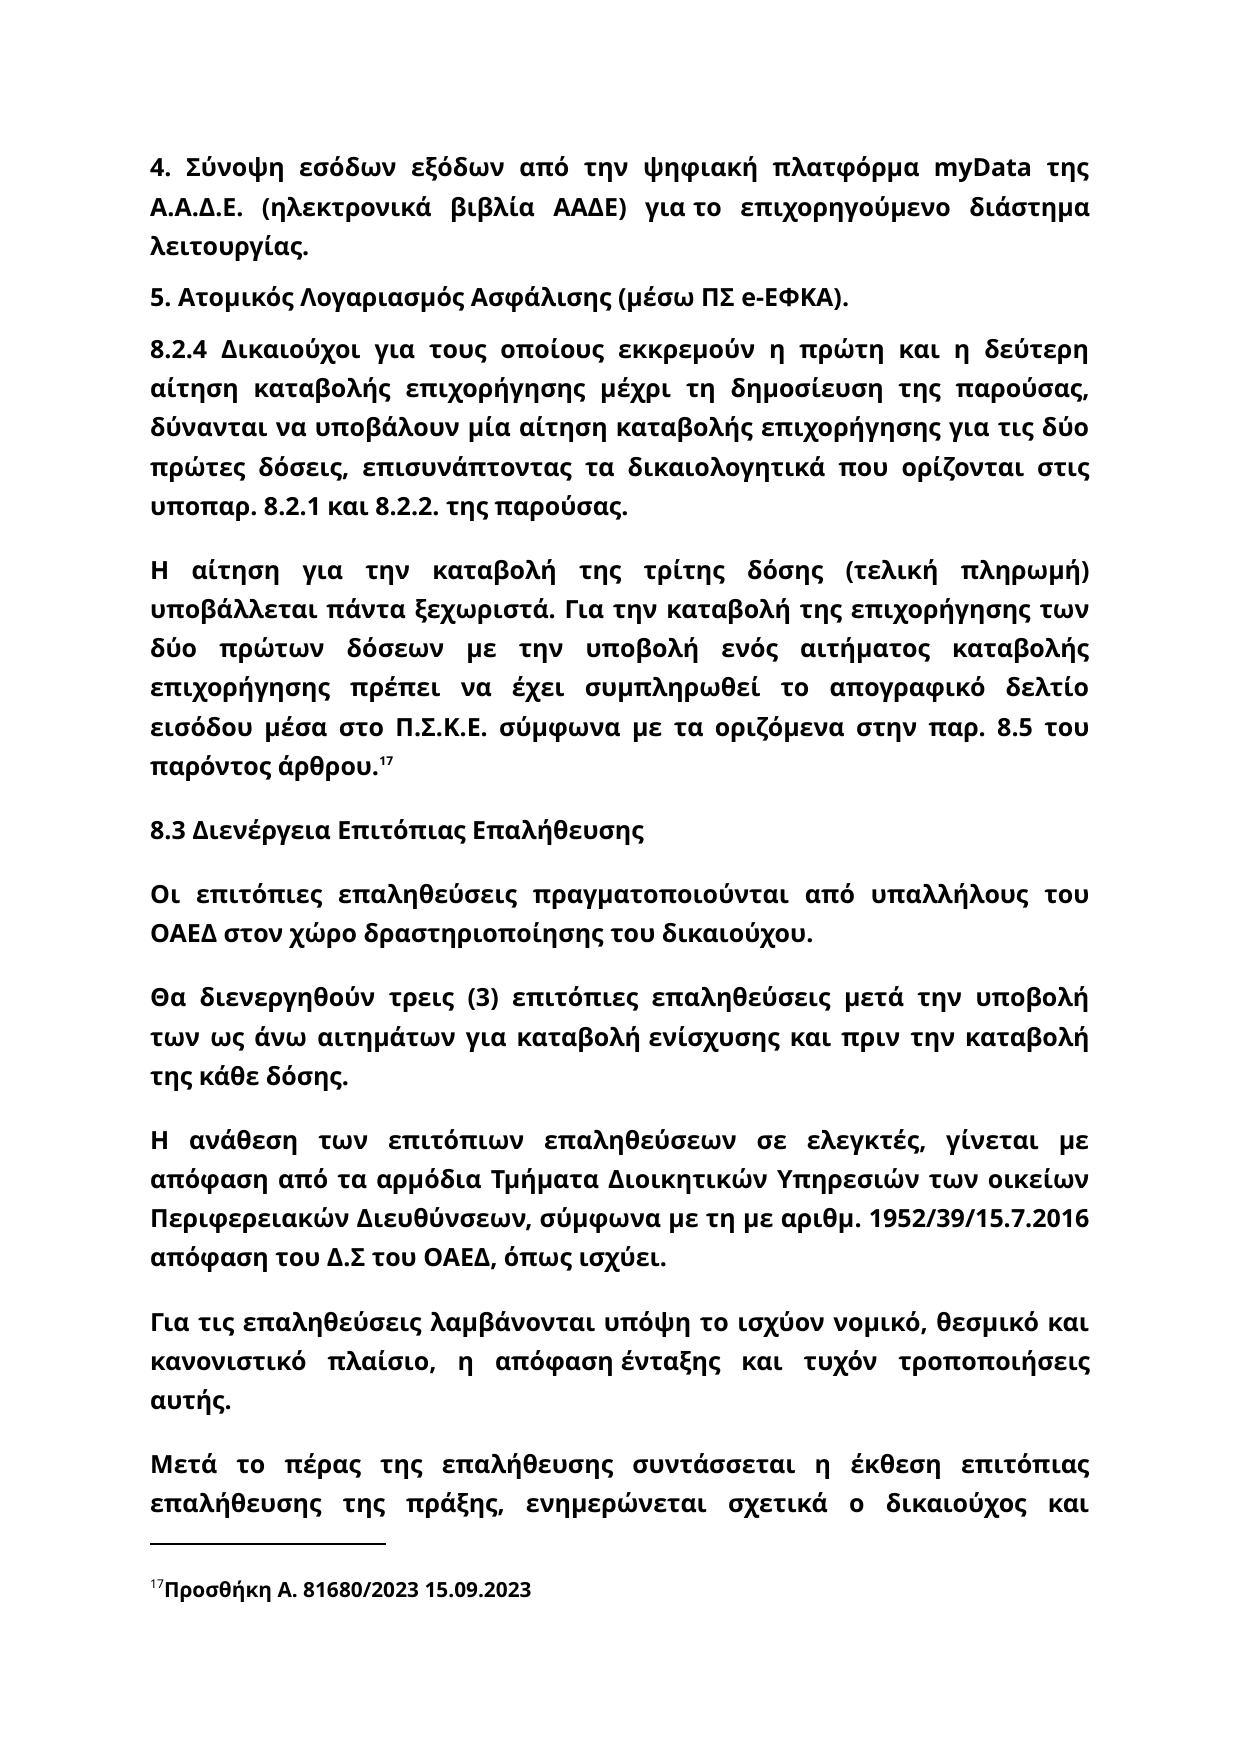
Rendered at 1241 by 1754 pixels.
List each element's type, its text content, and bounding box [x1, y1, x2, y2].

text 8.3 Διενέργεια Επιτόπιας Επαλήθευσης [150, 812, 1090, 847]
text 8.2.4 Δικαιούχοι για τους οποίους εκκρεμούν η πρώτη και η δεύτερη αίτηση καταβολής επιχορήγησης μέχρι τη δημοσίευση της παρούσας, δύνανται να υποβάλουν μία αίτηση καταβολής επιχορήγησης για τις δύο πρώτες δόσεις, επισυνάπτοντας τα δικαιολογητικά που ορίζονται στις υποπαρ. 8.2.1 και 8.2.2. της παρούσας. [150, 332, 1090, 522]
text Η αίτηση για την καταβολή της τρίτης δόσης (τελική πληρωμή) υποβάλλεται πάντα ξεχωριστά. Για την καταβολή της επιχορήγησης των δύο πρώτων δόσεων με την υποβολή ενός αιτήματος καταβολής επιχορήγησης πρέπει να έχει συμπληρωθεί το απογραφικό δελτίο εισόδου μέσα στο Π.Σ.Κ.Ε. σύμφωνα με τα οριζόμενα στην παρ. 8.5 του παρόντος άρθρου. [150, 552, 1090, 782]
text Οι επιτόπιες επαληθεύσεις πραγματοποιούνται από υπαλλήλους του ΟΑΕΔ στον χώρο δραστηριοποίησης του δικαιούχου. [150, 877, 1090, 950]
text Η ανάθεση των επιτόπιων επαληθεύσεων σε ελεγκτές, γίνεται με απόφαση από τα αρμόδια Τμήματα Διοικητικών Υπηρεσιών των οικείων Περιφερειακών Διευθύνσεων, σύμφωνα με τη με αριθμ. 1952/39/15.7.2016 απόφαση του Δ.Σ του ΟΑΕΔ, όπως ισχύει. [150, 1122, 1090, 1274]
text Μετά το πέρας της επαλήθευσης συντάσσεται η έκθεση επιτόπιας επαλήθευσης της πράξης, ενημερώνεται σχετικά ο δικαιούχος και [150, 1447, 1090, 1520]
text Προσθήκη A. 81680/2023 15.09.2023 [150, 1576, 1090, 1604]
text Θα διενεργηθούν τρεις (3) επιτόπιες επαληθεύσεις μετά την υποβολή των ως άνω αιτημάτων για καταβολή ενίσχυσης και πριν την καταβολή της κάθε δόσης. [150, 980, 1090, 1092]
text 4. Σύνοψη εσόδων εξόδων από την ψηφιακή πλατφόρμα myData της Α.Α.Δ.Ε. (ηλεκτρονικά βιβλία ΑΑΔΕ) για το επιχορηγούμενο διάστημα λειτουργίας. [150, 150, 1090, 262]
text 5. Ατομικός Λογαριασμός Ασφάλισης (μέσω ΠΣ e-ΕΦΚΑ). [150, 280, 1090, 314]
text Για τις επαληθεύσεις λαμβάνονται υπόψη το ισχύον νομικό, θεσμικό και κανονιστικό πλαίσιο, η απόφαση ένταξης και τυχόν τροποποιήσεις αυτής. [150, 1304, 1090, 1417]
